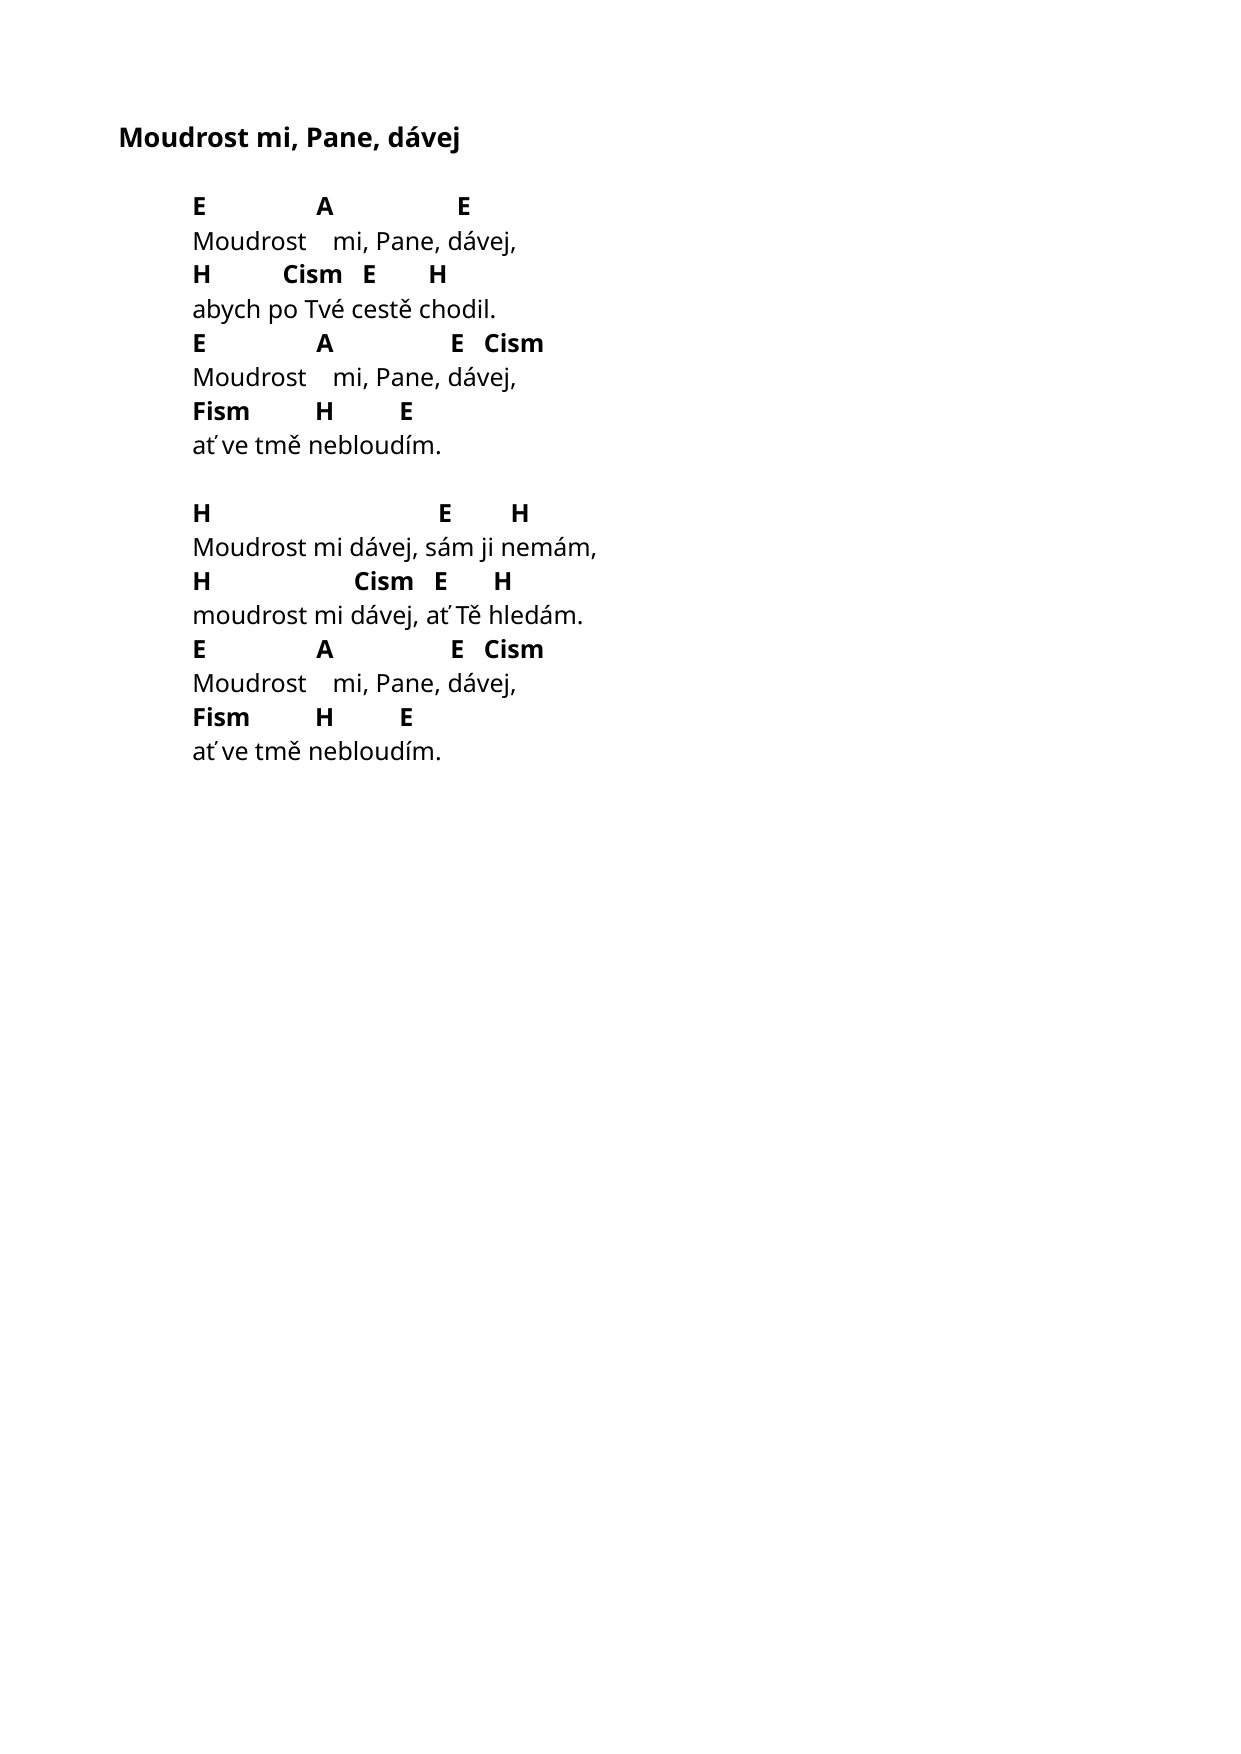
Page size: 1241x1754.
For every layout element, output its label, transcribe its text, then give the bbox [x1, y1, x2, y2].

text Moudrost mi, Pane, dávej, [118, 223, 1122, 257]
text H E H [118, 496, 1122, 530]
text H Cism E H [118, 257, 1122, 291]
text ať ve tmě nebloudím. [118, 734, 1122, 768]
text Moudrost mi, Pane, dávej [118, 118, 1122, 155]
text Fism H E [118, 393, 1122, 427]
text E A E Cism [118, 632, 1122, 666]
text Moudrost mi, Pane, dávej, [118, 666, 1122, 700]
text H Cism E H [118, 564, 1122, 598]
text Fism H E [118, 700, 1122, 734]
text abych po Tvé cestě chodil. [118, 291, 1122, 325]
text E A E [118, 189, 1122, 223]
text ať ve tmě nebloudím. [118, 427, 1122, 462]
text E A E Cism [118, 325, 1122, 359]
text Moudrost mi dávej, sám ji nemám, [118, 530, 1122, 564]
text moudrost mi dávej, ať Tě hledám. [118, 598, 1122, 632]
text Moudrost mi, Pane, dávej, [118, 359, 1122, 393]
